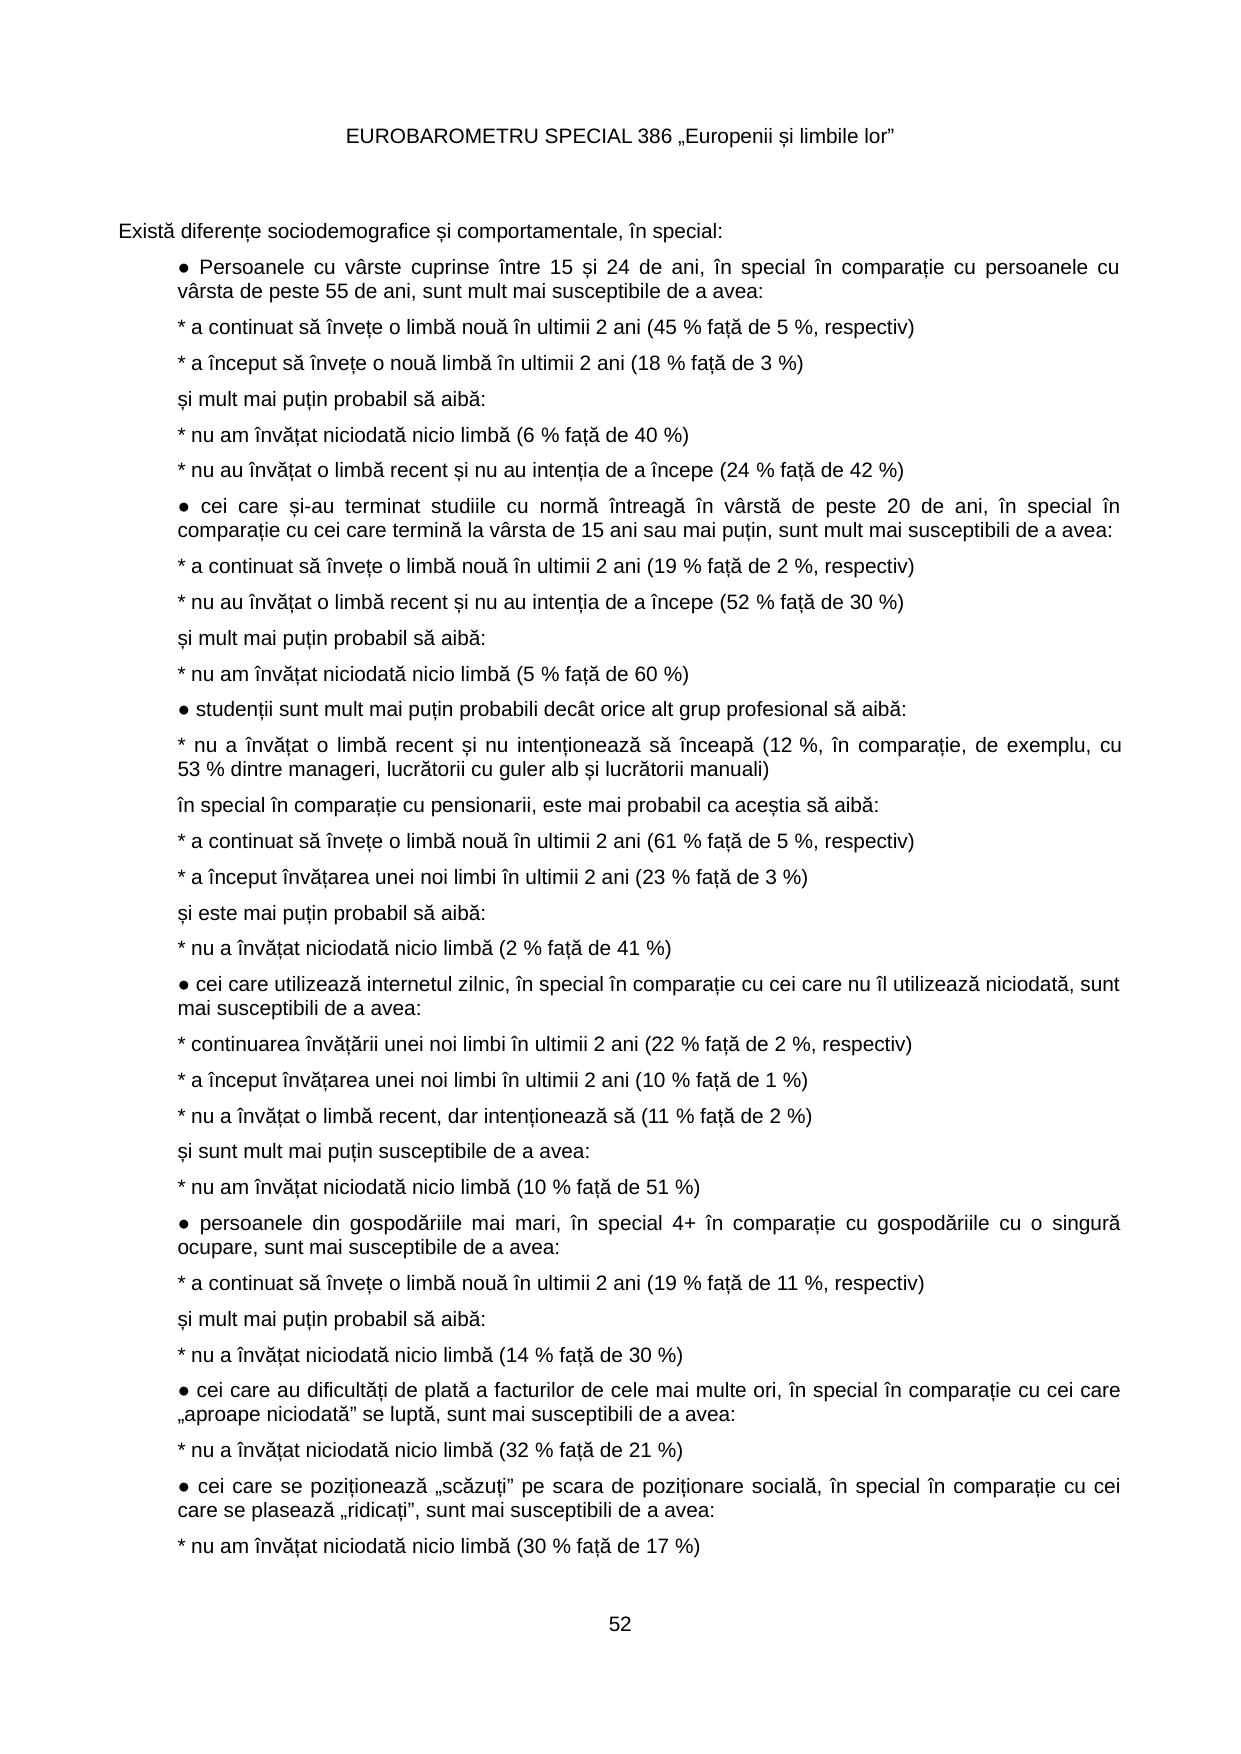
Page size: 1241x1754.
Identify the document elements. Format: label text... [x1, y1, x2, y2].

text ● cei care au dificultăți de plată a facturilor de cele mai multe ori, în special în comparație cu cei care „aproape niciodată” se luptă, sunt mai susceptibili de a avea: [177, 1378, 1122, 1426]
text * a continuat să învețe o limbă nouă în ultimii 2 ani (19 % față de 11 %, respectiv) [177, 1271, 1122, 1295]
text * a început să învețe o nouă limbă în ultimii 2 ani (18 % față de 3 %) [177, 351, 1122, 375]
text * a început învățarea unei noi limbi în ultimii 2 ani (23 % față de 3 %) [177, 864, 1122, 888]
text * nu au învățat o limbă recent și nu au intenția de a începe (52 % față de 30 %) [177, 590, 1122, 614]
text ● cei care și-au terminat studiile cu normă întreagă în vârstă de peste 20 de ani, în special în comparație cu cei care termină la vârsta de 15 ani sau mai puțin, sunt mult mai susceptibili de a avea: [177, 494, 1122, 542]
text * nu am învățat niciodată nicio limbă (5 % față de 60 %) [177, 661, 1122, 685]
text * nu a învățat o limbă recent, dar intenționează să (11 % față de 2 %) [177, 1103, 1122, 1127]
text Există diferențe sociodemografice și comportamentale, în special: [118, 219, 1122, 243]
text ● cei care utilizează internetul zilnic, în special în comparație cu cei care nu îl utilizează niciodată, sunt mai susceptibili de a avea: [177, 972, 1122, 1020]
text și mult mai puțin probabil să aibă: [177, 387, 1122, 411]
text * nu a învățat niciodată nicio limbă (2 % față de 41 %) [177, 936, 1122, 960]
text * nu au învățat o limbă recent și nu au intenția de a începe (24 % față de 42 %) [177, 458, 1122, 482]
text ● persoanele din gospodăriile mai mari, în special 4+ în comparație cu gospodăriile cu o singură ocupare, sunt mai susceptibile de a avea: [177, 1211, 1122, 1259]
text ● studenții sunt mult mai puțin probabili decât orice alt grup profesional să aibă: [177, 697, 1122, 721]
text * nu a învățat niciodată nicio limbă (32 % față de 21 %) [177, 1438, 1122, 1462]
text în special în comparație cu pensionarii, este mai probabil ca aceștia să aibă: [177, 793, 1122, 817]
text și mult mai puțin probabil să aibă: [177, 626, 1122, 649]
text ● cei care se poziționează „scăzuți” pe scara de poziționare socială, în special în comparație cu cei care se plasează „ridicați”, sunt mai susceptibili de a avea: [177, 1474, 1122, 1522]
text și sunt mult mai puțin susceptibile de a avea: [177, 1139, 1122, 1163]
text * nu am învățat niciodată nicio limbă (10 % față de 51 %) [177, 1175, 1122, 1199]
text * a continuat să învețe o limbă nouă în ultimii 2 ani (61 % față de 5 %, respectiv) [177, 829, 1122, 853]
text * a continuat să învețe o limbă nouă în ultimii 2 ani (19 % față de 2 %, respectiv) [177, 554, 1122, 578]
text și mult mai puțin probabil să aibă: [177, 1307, 1122, 1331]
text * continuarea învățării unei noi limbi în ultimii 2 ani (22 % față de 2 %, respectiv) [177, 1032, 1122, 1056]
text ● Persoanele cu vârste cuprinse între 15 și 24 de ani, în special în comparație cu persoanele cu vârsta de peste 55 de ani, sunt mult mai susceptibile de a avea: [177, 255, 1122, 303]
text * a continuat să învețe o limbă nouă în ultimii 2 ani (45 % față de 5 %, respectiv) [177, 315, 1122, 339]
text * nu am învățat niciodată nicio limbă (6 % față de 40 %) [177, 422, 1122, 446]
text * nu a învățat o limbă recent și nu intenționează să înceapă (12 %, în comparație, de exemplu, cu 53 % dintre manageri, lucrătorii cu guler alb și lucrătorii manuali) [177, 733, 1122, 781]
text * a început învățarea unei noi limbi în ultimii 2 ani (10 % față de 1 %) [177, 1068, 1122, 1092]
text * nu a învățat niciodată nicio limbă (14 % față de 30 %) [177, 1342, 1122, 1366]
text și este mai puțin probabil să aibă: [177, 900, 1122, 924]
text * nu am învățat niciodată nicio limbă (30 % față de 17 %) [177, 1534, 1122, 1558]
